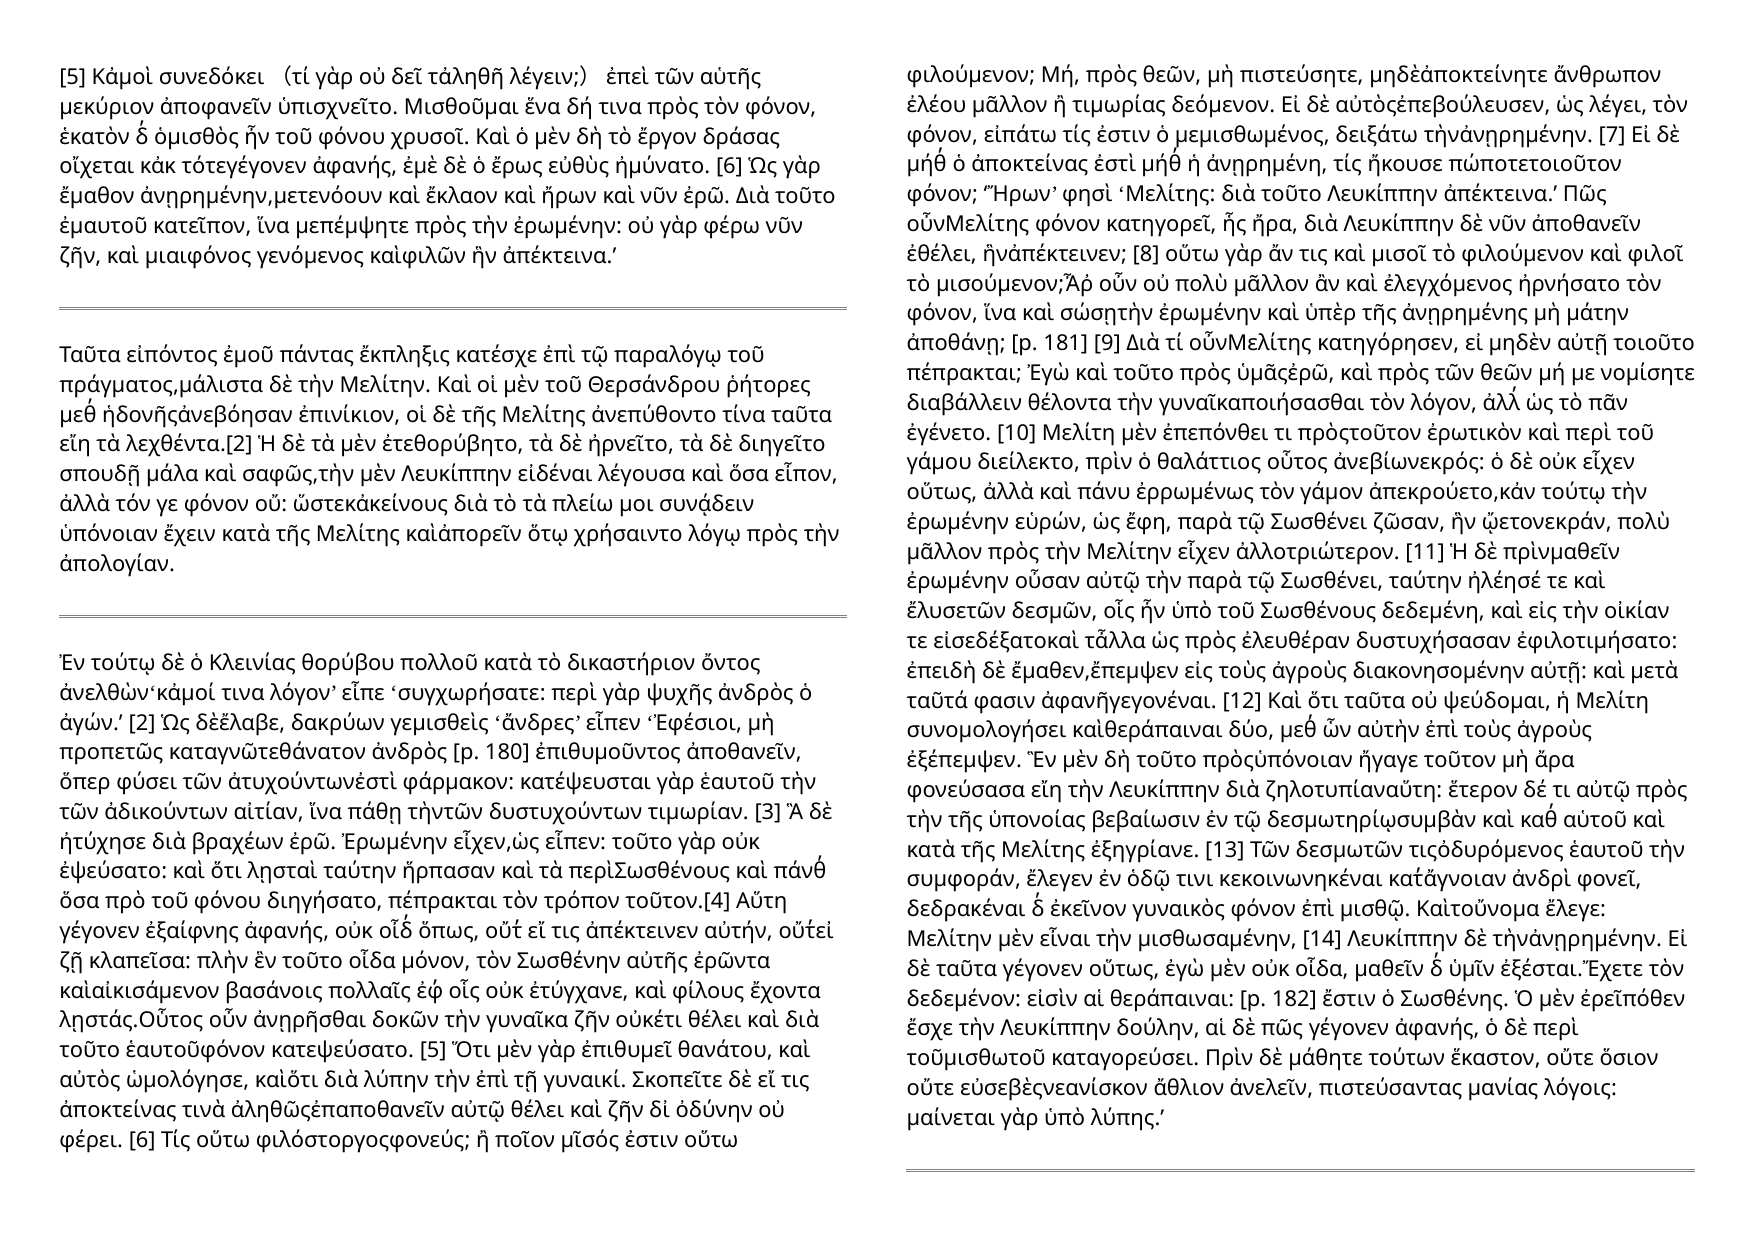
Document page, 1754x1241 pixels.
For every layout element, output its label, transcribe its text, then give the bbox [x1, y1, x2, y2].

text Ἐν τούτῳ δὲ ὁ Κλεινίας θορύβου πολλοῦ κατὰ τὸ δικαστήριον ὄντος ἀνελθὼν‘κἀμοί τινα λόγον’ εἶπε ‘συγχωρήσατε: περὶ γὰρ ψυχῆς ἀνδρὸς ὁ ἀγών.’ [2] Ὡς δὲἔλαβε, δακρύων γεμισθεὶς ‘ἄνδρες’ εἶπεν ‘Ἐφέσιοι, μὴ προπετῶς καταγνῶτεθάνατον ἀνδρὸς [p. 180] ἐπιθυμοῦντος ἀποθανεῖν, ὅπερ φύσει τῶν ἀτυχούντωνἐστὶ φάρμακον: κατέψευσται γὰρ ἑαυτοῦ τὴν τῶν ἀδικούντων αἰτίαν, ἵνα πάθῃ τὴντῶν δυστυχούντων τιμωρίαν. [3] Ἃ δὲ ἠτύχησε διὰ βραχέων ἐρῶ. Ἐρωμένην εἶχεν,ὡς εἶπεν: τοῦτο γὰρ οὐκ ἐψεύσατο: καὶ ὅτι λῃσταὶ ταύτην ἥρπασαν καὶ τὰ περὶΣωσθένους καὶ πάνθ̓ ὅσα πρὸ τοῦ φόνου διηγήσατο, πέπρακται τὸν τρόπον τοῦτον.[4] Αὕτη γέγονεν ἐξαίφνης ἀφανής, οὐκ οἶδ̓ ὅπως, οὔτ̓ εἴ τις ἀπέκτεινεν αὐτήν, οὔτ̓εἰ ζῇ κλαπεῖσα: πλὴν ἓν τοῦτο οἶδα μόνον, τὸν Σωσθένην αὐτῆς ἐρῶντα καὶαἰκισάμενον βασάνοις πολλαῖς ἐφ̓ οἷς οὐκ ἐτύγχανε, καὶ φίλους ἔχοντα λῃστάς.Οὗτος οὖν ἀνῃρῆσθαι δοκῶν τὴν γυναῖκα ζῆν οὐκέτι θέλει καὶ διὰ τοῦτο ἑαυτοῦφόνον κατεψεύσατο. [5] Ὅτι μὲν γὰρ ἐπιθυμεῖ θανάτου, καὶ αὐτὸς ὡμολόγησε, καὶὅτι διὰ λύπην τὴν ἐπὶ τῇ γυναικί. Σκοπεῖτε δὲ εἴ τις ἀποκτείνας τινὰ ἀληθῶςἐπαποθανεῖν αὐτῷ θέλει καὶ ζῆν δἰ ὀδύνην οὐ φέρει. [6] Τίς οὕτω φιλόστοργοςφονεύς; ἢ ποῖον μῖσός ἐστιν οὕτω [59, 647, 847, 1153]
text [5] Κἀμοὶ συνεδόκει （τί γὰρ οὐ δεῖ τἀληθῆ λέγειν;） ἐπεὶ τῶν αὑτῆς μεκύριον ἀποφανεῖν ὑπισχνεῖτο. Μισθοῦμαι ἕνα δή τινα πρὸς τὸν φόνον, ἑκατὸν δ̓ ὁμισθὸς ἦν τοῦ φόνου χρυσοῖ. Καὶ ὁ μὲν δὴ τὸ ἔργον δράσας οἴχεται κἀκ τότεγέγονεν ἀφανής, ἐμὲ δὲ ὁ ἔρως εὐθὺς ἠμύνατο. [6] Ὡς γὰρ ἔμαθον ἀνῃρημένην,μετενόουν καὶ ἔκλαον καὶ ἤρων καὶ νῦν ἐρῶ. Διὰ τοῦτο ἐμαυτοῦ κατεῖπον, ἵνα μεπέμψητε πρὸς τὴν ἐρωμένην: οὐ γὰρ φέρω νῦν ζῆν, καὶ μιαιφόνος γενόμενος καὶφιλῶν ἣν ἀπέκτεινα.’ [59, 59, 847, 269]
text Ταῦτα εἰπόντος ἐμοῦ πάντας ἔκπληξις κατέσχε ἐπὶ τῷ παραλόγῳ τοῦ πράγματος,μάλιστα δὲ τὴν Μελίτην. Καὶ οἱ μὲν τοῦ Θερσάνδρου ῥήτορες μεθ̓ ἡδονῆςἀνεβόησαν ἐπινίκιον, οἱ δὲ τῆς Μελίτης ἀνεπύθοντο τίνα ταῦτα εἴη τὰ λεχθέντα.[2] Ἡ δὲ τὰ μὲν ἐτεθορύβητο, τὰ δὲ ἠρνεῖτο, τὰ δὲ διηγεῖτο σπουδῇ μάλα καὶ σαφῶς,τὴν μὲν Λευκίππην εἰδέναι λέγουσα καὶ ὅσα εἶπον, ἀλλὰ τόν γε φόνον οὔ: ὥστεκἀκείνους διὰ τὸ τὰ πλείω μοι συνᾴδειν ὑπόνοιαν ἔχειν κατὰ τῆς Μελίτης καὶἀπορεῖν ὅτῳ χρήσαιντο λόγῳ πρὸς τὴν ἀπολογίαν. [59, 339, 847, 577]
text φιλούμενον; Μή, πρὸς θεῶν, μὴ πιστεύσητε, μηδὲἀποκτείνητε ἄνθρωπον ἐλέου μᾶλλον ἢ τιμωρίας δεόμενον. Εἰ δὲ αὐτὸςἐπεβούλευσεν, ὡς λέγει, τὸν φόνον, εἰπάτω τίς ἐστιν ὁ μεμισθωμένος, δειξάτω τὴνἀνῃρημένην. [7] Εἰ δὲ μήθ̓ ὁ ἀποκτείνας ἐστὶ μήθ̓ ἡ ἀνῃρημένη, τίς ἤκουσε πώποτετοιοῦτον φόνον; ‘Ἤρων’ φησὶ ‘Μελίτης: διὰ τοῦτο Λευκίππην ἀπέκτεινα.’ Πῶς οὖνΜελίτης φόνον κατηγορεῖ, ἧς ἤρα, διὰ Λευκίππην δὲ νῦν ἀποθανεῖν ἐθέλει, ἣνἀπέκτεινεν; [8] οὕτω γὰρ ἄν τις καὶ μισοῖ τὸ φιλούμενον καὶ φιλοῖ τὸ μισούμενον;Ἆῤ οὖν οὐ πολὺ μᾶλλον ἂν καὶ ἐλεγχόμενος ἠρνήσατο τὸν φόνον, ἵνα καὶ σώσῃτὴν ἐρωμένην καὶ ὑπὲρ τῆς ἀνῃρημένης μὴ μάτην ἀποθάνῃ; [p. 181] [9] Διὰ τί οὖνΜελίτης κατηγόρησεν, εἰ μηδὲν αὐτῇ τοιοῦτο πέπρακται; Ἐγὼ καὶ τοῦτο πρὸς ὑμᾶςἐρῶ, καὶ πρὸς τῶν θεῶν μή με νομίσητε διαβάλλειν θέλοντα τὴν γυναῖκαποιήσασθαι τὸν λόγον, ἀλλ̓ ὡς τὸ πᾶν ἐγένετο. [10] Μελίτη μὲν ἐπεπόνθει τι πρὸςτοῦτον ἐρωτικὸν καὶ περὶ τοῦ γάμου διείλεκτο, πρὶν ὁ θαλάττιος οὗτος ἀνεβίωνεκρός: ὁ δὲ οὐκ εἶχεν οὕτως, ἀλλὰ καὶ πάνυ ἐρρωμένως τὸν γάμον ἀπεκρούετο,κἀν τούτῳ τὴν ἐρωμένην εὑρών, ὡς ἔφη, παρὰ τῷ Σωσθένει ζῶσαν, ἣν ᾤετονεκράν, πολὺ μᾶλλον πρὸς τὴν Μελίτην εἶχεν ἀλλοτριώτερον. [11] Ἡ δὲ πρὶνμαθεῖν ἐρωμένην οὖσαν αὐτῷ τὴν παρὰ τῷ Σωσθένει, ταύτην ἠλέησέ τε καὶ ἔλυσετῶν δεσμῶν, οἷς ἦν ὑπὸ τοῦ Σωσθένους δεδεμένη, καὶ εἰς τὴν οἰκίαν τε εἰσεδέξατοκαὶ τἆλλα ὡς πρὸς ἐλευθέραν δυστυχήσασαν ἐφιλοτιμήσατο: ἐπειδὴ δὲ ἔμαθεν,ἔπεμψεν εἰς τοὺς ἀγροὺς διακονησομένην αὐτῇ: καὶ μετὰ ταῦτά φασιν ἀφανῆγεγονέναι. [12] Καὶ ὅτι ταῦτα οὐ ψεύδομαι, ἡ Μελίτη συνομολογήσει καὶθεράπαιναι δύο, μεθ̓ ὧν αὐτὴν ἐπὶ τοὺς ἀγροὺς ἐξέπεμψεν. Ἓν μὲν δὴ τοῦτο πρὸςὑπόνοιαν ἤγαγε τοῦτον μὴ ἄρα φονεύσασα εἴη τὴν Λευκίππην διὰ ζηλοτυπίαναὕτη: ἕτερον δέ τι αὐτῷ πρὸς τὴν τῆς ὑπονοίας βεβαίωσιν ἐν τῷ δεσμωτηρίῳσυμβὰν καὶ καθ̓ αὑτοῦ καὶ κατὰ τῆς Μελίτης ἐξηγρίανε. [13] Τῶν δεσμωτῶν τιςὀδυρόμενος ἑαυτοῦ τὴν συμφοράν, ἔλεγεν ἐν ὁδῷ τινι κεκοινωνηκέναι κατ̓ἄγνοιαν ἀνδρὶ φονεῖ, δεδρακέναι δ̓ ἐκεῖνον γυναικὸς φόνον ἐπὶ μισθῷ. Καὶτοὔνομα ἔλεγε: Μελίτην μὲν εἶναι τὴν μισθωσαμένην, [14] Λευκίππην δὲ τὴνἀνῃρημένην. Εἰ δὲ ταῦτα γέγονεν οὕτως, ἐγὼ μὲν οὐκ οἶδα, μαθεῖν δ̓ ὑμῖν ἐξέσται.Ἔχετε τὸν δεδεμένον: εἰσὶν αἱ θεράπαιναι: [p. 182] ἔστιν ὁ Σωσθένης. Ὁ μὲν ἐρεῖπόθεν ἔσχε τὴν Λευκίππην δούλην, αἱ δὲ πῶς γέγονεν ἀφανής, ὁ δὲ περὶ τοῦμισθωτοῦ καταγορεύσει. Πρὶν δὲ μάθητε τούτων ἕκαστον, οὔτε ὅσιον οὔτε εὐσεβὲςνεανίσκον ἄθλιον ἀνελεῖν, πιστεύσαντας μανίας λόγοις: μαίνεται γὰρ ὑπὸ λύπης.’ [906, 59, 1695, 1132]
